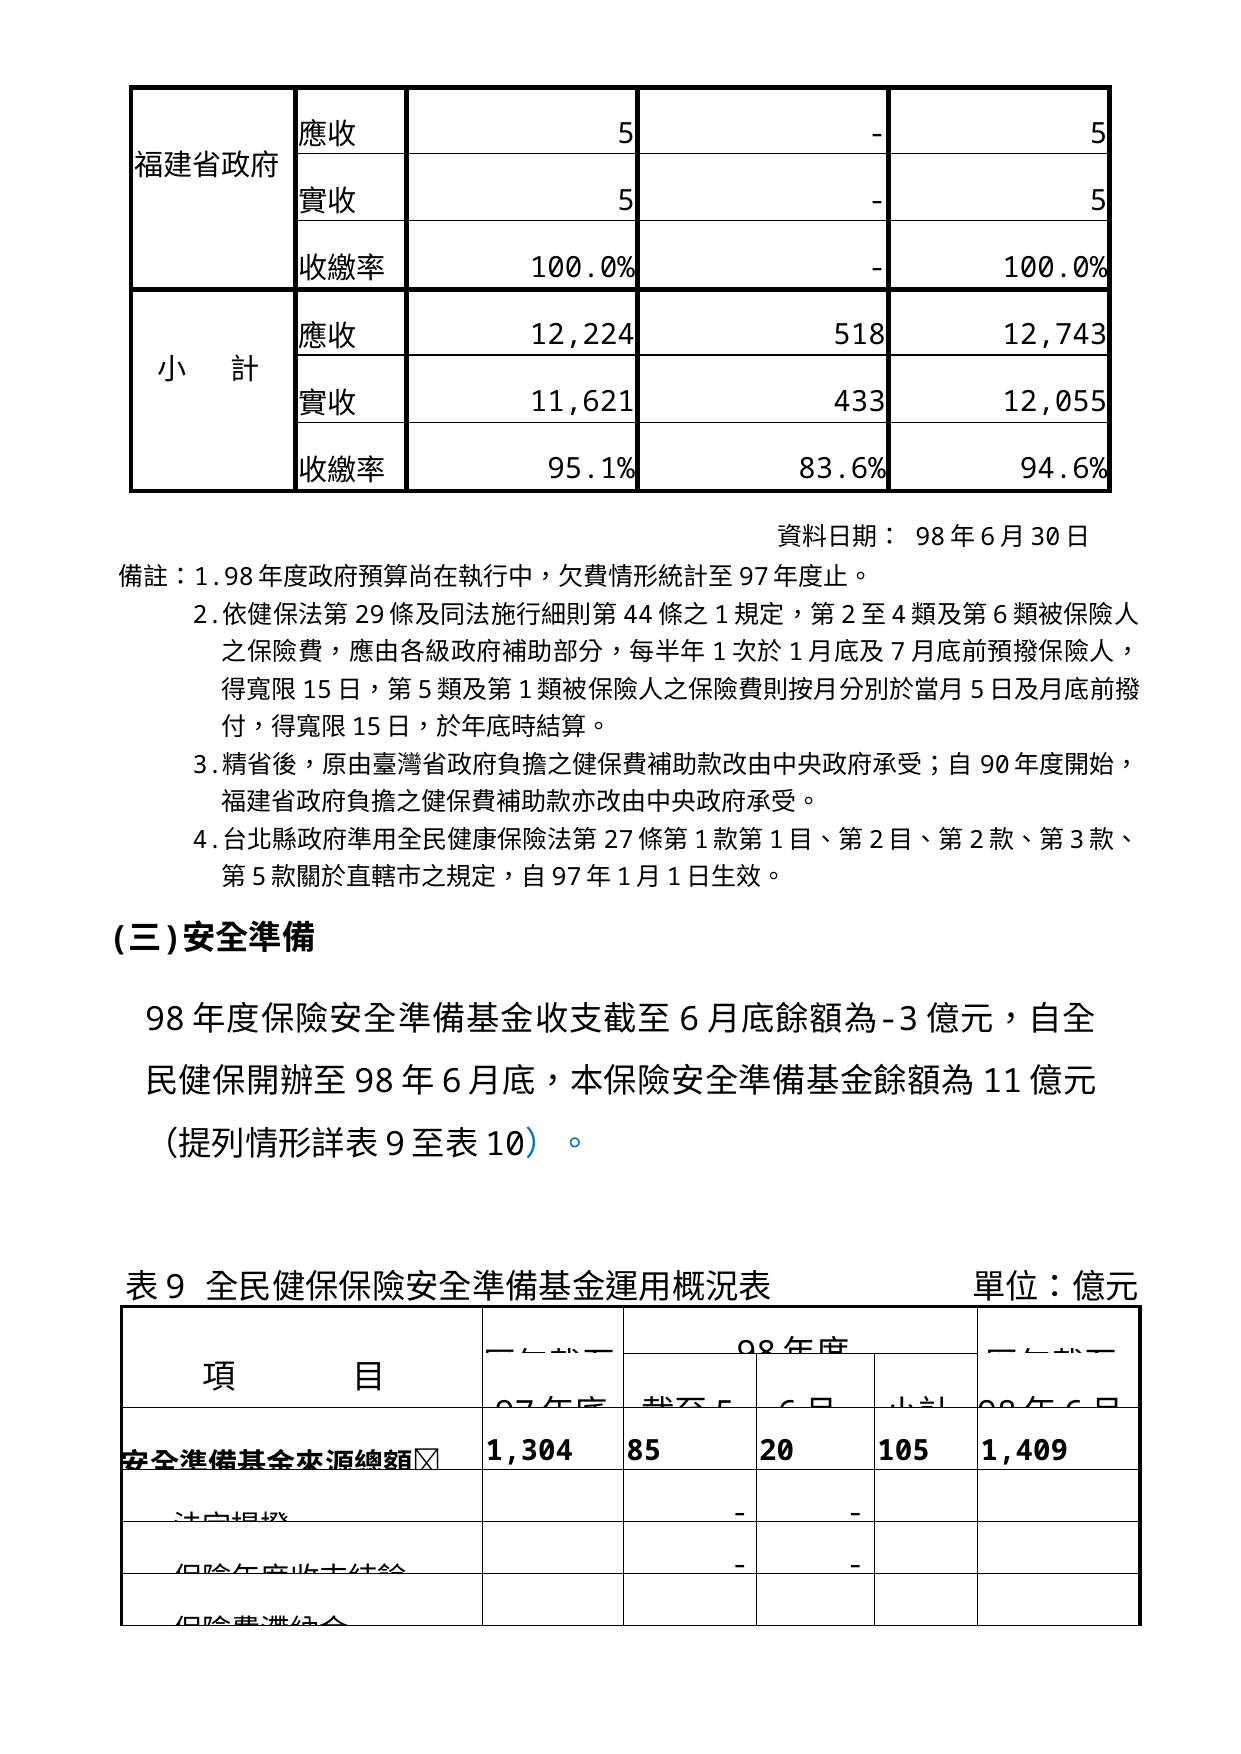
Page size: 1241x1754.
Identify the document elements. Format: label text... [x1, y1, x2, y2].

text (三)安全準備 [89, 893, 1152, 956]
table_cell 收繳率 [298, 221, 404, 287]
table_cell 0.5 [757, 1574, 874, 1625]
table_header 98年度 [741, 1342, 751, 1353]
text 資料日期： 98年6月30日 [89, 493, 1090, 556]
table_cell 1,304 [483, 1408, 623, 1469]
table_cell 保險費滯納金 [123, 1574, 482, 1625]
table_cell 5 [891, 154, 1107, 220]
table_cell 12,055 [891, 356, 1107, 421]
table_cell - [624, 1470, 756, 1521]
table_cell 法定提撥 [123, 1470, 482, 1521]
table_cell 98年6月底 [978, 1353, 1138, 1407]
table_cell 20 [757, 1408, 874, 1469]
table_cell 2 [624, 1574, 756, 1625]
table_cell - [875, 1470, 977, 1521]
table_cell - [624, 1522, 756, 1573]
table_cell 69 [483, 1522, 623, 1573]
table_cell 12,224 [409, 292, 635, 354]
table_cell 85 [624, 1408, 756, 1469]
table_header 歷年截至 [483, 1308, 623, 1353]
table_cell 105 [875, 1408, 977, 1469]
table_cell 截至5月 [624, 1354, 756, 1407]
table_cell 安全準備基金來源總額 [123, 1408, 482, 1469]
table_cell 收繳率 [298, 423, 404, 488]
table_cell 小 計 [133, 292, 293, 488]
text 2.依健保法第29條及同法施行細則第44條之1規定，第2至4類及第6類被保險人之保險費，應由各級政府補助部分，每半年1次於1月底及7月底前預撥保險人，得寬限15日，第5類及第1類被保險人之保險費則按月分別於當月5日及月底前撥付，得寬限15日，於年底時結算。 [192, 593, 1140, 743]
table_cell 100.0% [409, 221, 635, 287]
table_cell 應收 [298, 90, 404, 153]
table_cell 實收 [298, 154, 404, 220]
table_cell 5 [409, 154, 635, 220]
text 表9 全民健保保險安全準備基金運用概況表 單位：億元 [85, 1242, 1140, 1305]
table_cell - [757, 1470, 874, 1521]
table_cell 5 [891, 90, 1107, 153]
table_cell 104 [978, 1574, 1138, 1625]
table_cell - [640, 154, 886, 220]
table_cell 1,409 [978, 1408, 1138, 1469]
table_header 項 目 [123, 1308, 482, 1407]
table_header 歷年截至 [978, 1308, 1138, 1353]
table_cell 69 [978, 1522, 1138, 1573]
table_cell - [757, 1522, 874, 1573]
table_cell 83.6% [640, 423, 886, 488]
text 98年度保險安全準備基金收支截至6月底餘額為-3億元，自全民健保開辦至98年6月底，本保險安全準備基金餘額為11億元（提列情形詳表9至表10）。 [145, 980, 1096, 1167]
table_cell 福建省政府 [133, 90, 293, 287]
text 4.台北縣政府準用全民健康保險法第27條第1款第1目、第2目、第2款、第3款、第5款關於直轄市之規定，自97年1月1日生效。 [192, 818, 1140, 893]
table_cell 小計 [875, 1354, 977, 1407]
table_cell 5 [409, 90, 635, 153]
table_cell - [875, 1522, 977, 1573]
table_cell 101 [483, 1574, 623, 1625]
table_cell 保險年度收支結餘 [123, 1522, 482, 1573]
table_cell 應收 [298, 292, 404, 354]
table_cell - [640, 221, 886, 287]
table_cell - [640, 90, 886, 153]
table_cell 94.6% [891, 423, 1107, 488]
table_cell 206 [978, 1470, 1138, 1521]
table_cell 100.0% [891, 221, 1107, 287]
table_cell 法定提撥 [207, 1517, 227, 1521]
table_cell 12,743 [891, 292, 1107, 354]
table_cell 6月 [757, 1354, 874, 1407]
table_cell 95.1% [409, 423, 635, 488]
table_cell 6月 [813, 1400, 829, 1406]
table_cell 433 [640, 356, 886, 421]
table_cell 11,621 [409, 356, 635, 421]
table_cell 97年底 [483, 1353, 623, 1407]
table_cell 206 [483, 1470, 623, 1521]
text 備註：1.98年度政府預算尚在執行中，欠費情形統計至97年度止。 [118, 556, 1140, 593]
text 3.精省後，原由臺灣省政府負擔之健保費補助款改由中央政府承受；自90年度開始，福建省政府負擔之健保費補助款亦改由中央政府承受。 [192, 743, 1140, 818]
table_header 98年度 [624, 1308, 977, 1353]
table_cell 3 [875, 1574, 977, 1625]
table_cell 實收 [298, 356, 404, 421]
table_cell 518 [640, 292, 886, 354]
